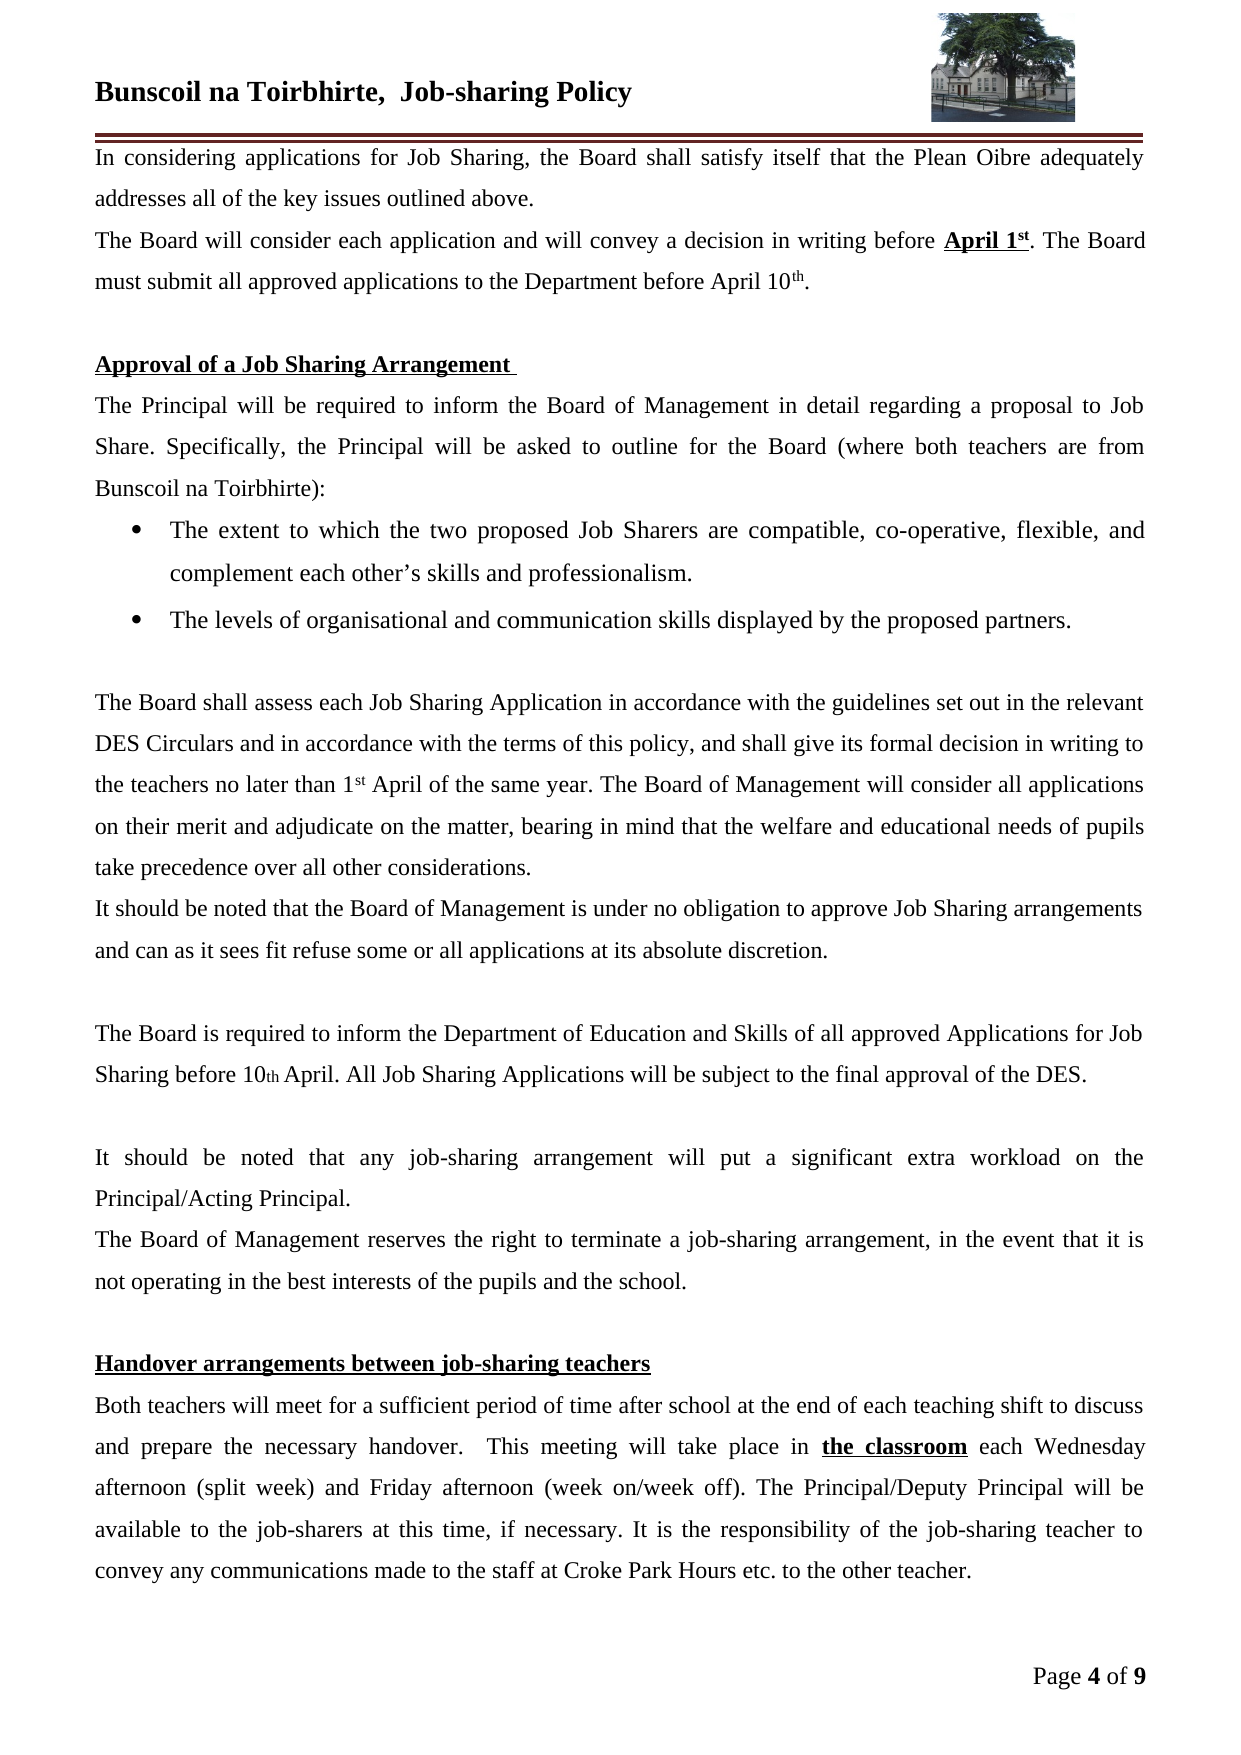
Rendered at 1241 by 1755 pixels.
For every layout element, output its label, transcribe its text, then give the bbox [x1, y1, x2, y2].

text The Board will consider each application and will convey a decision in writing before April 1st. The Board must submit all approved applications to the Department before April 10th. [94, 226, 1146, 294]
text Approval of a Job Sharing Arrangement [94, 350, 1146, 377]
text Handover arrangements between job-sharing teachers [94, 1349, 1146, 1377]
text It should be noted that the Board of Management is under no obligation to approve Job Sharing arrangements and can as it sees fit refuse some or all applications at its absolute discretion. [94, 894, 1146, 963]
text The Board shall assess each Job Sharing Application in accordance with the guidelines set out in the relevant DES Circulars and in accordance with the terms of this policy, and shall give its formal decision in writing to the teachers no later than 1st April of the same year. The Board of Management will consider all applications on their merit and adjudicate on the matter, bearing in mind that the welfare and educational needs of pupils take precedence over all other considerations. [94, 688, 1146, 881]
text Both teachers will meet for a sufficient period of time after school at the end of each teaching shift to discuss and prepare the necessary handover. This meeting will take place in the classroom each Wednesday afternoon (split week) and Friday afternoon (week on/week off). The Principal/Deputy Principal will be available to the job-sharers at this time, if necessary. It is the responsibility of the job-sharing teacher to convey any communications made to the staff at Croke Park Hours etc. to the other teacher. [94, 1391, 1146, 1584]
text The Board is required to inform the Department of Education and Skills of all approved Applications for Job Sharing before 10th April. All Job Sharing Applications will be subject to the final approval of the DES. [94, 1018, 1146, 1087]
text It should be noted that any job-sharing arrangement will put a significant extra workload on the Principal/Acting Principal. [94, 1143, 1146, 1212]
list The levels of organisational and communication skills displayed by the proposed partners. [132, 605, 1146, 634]
text The Principal will be required to inform the Board of Management in detail regarding a proposal to Job Share. Specifically, the Principal will be asked to outline for the Board (where both teachers are from Bunscoil na Toirbhirte): [94, 391, 1146, 501]
text The Board of Management reserves the right to terminate a job-sharing arrangement, in the event that it is not operating in the best interests of the pupils and the school. [94, 1225, 1146, 1294]
list The extent to which the two proposed Job Sharers are compatible, co-operative, flexible, and complement each other’s skills and professionalism. [132, 515, 1146, 587]
text In considering applications for Job Sharing, the Board shall satisfy itself that the Plean Oibre adequately addresses all of the key issues outlined above. [94, 143, 1146, 212]
